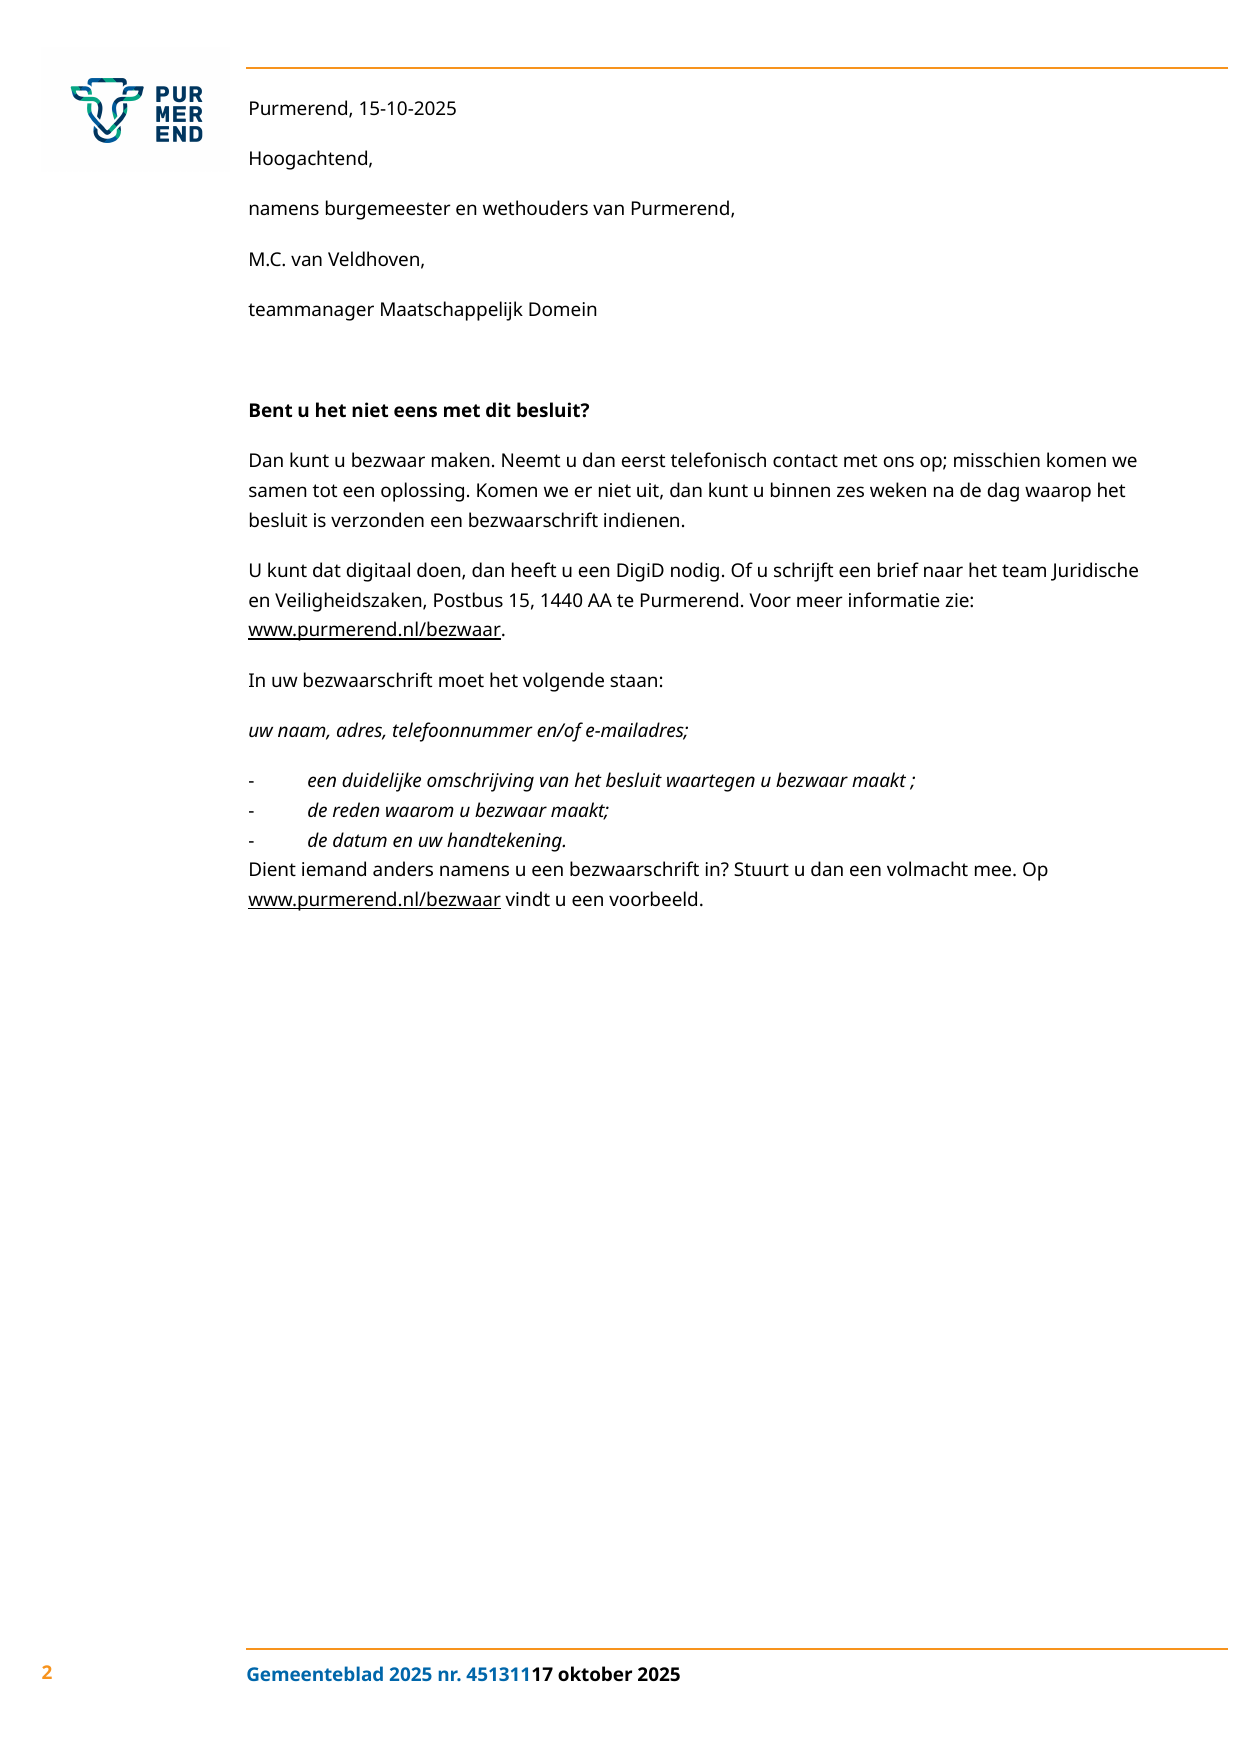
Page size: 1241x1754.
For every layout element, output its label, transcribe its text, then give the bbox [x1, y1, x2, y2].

text teammanager Maatschappelijk Domein [248, 296, 1152, 322]
text Dient iemand anders namens u een bezwaarschrift in? Stuurt u dan een volmacht mee. Op www.purmerend.nl/bezwaar vindt u een voorbeeld. [248, 856, 1152, 912]
text In uw bezwaarschrift moet het volgende staan: [248, 667, 1152, 693]
picture [41, 47, 231, 172]
text Bent u het niet eens met dit besluit? [248, 397, 1152, 423]
text Dan kunt u bezwaar maken. Neemt u dan eerst telefonisch contact met ons op; misschien komen we samen tot een oplossing. Komen we er niet uit, dan kunt u binnen zes weken na de dag waarop het besluit is verzonden een bezwaarschrift indienen. [248, 448, 1152, 533]
list de datum en uw handtekening. [248, 827, 1152, 853]
text uw naam, adres, telefoonnummer en/of e-mailadres; [248, 717, 1152, 743]
list een duidelijke omschrijving van het besluit waartegen u bezwaar maakt ; [248, 768, 1152, 793]
list de reden waarom u bezwaar maakt; [248, 797, 1152, 823]
text Purmerend, 15-10-2025 [248, 95, 1152, 121]
text U kunt dat digitaal doen, dan heeft u een DigiD nodig. Of u schrijft een brief naar het team Juridische en Veiligheidszaken, Postbus 15, 1440 AA te Purmerend. Voor meer informatie zie: www.purmerend.nl/bezwaar. [248, 557, 1152, 642]
text namens burgemeester en wethouders van Purmerend, [248, 196, 1152, 221]
text M.C. van Veldhoven, [248, 246, 1152, 272]
text Hoogachtend, [248, 145, 1152, 171]
